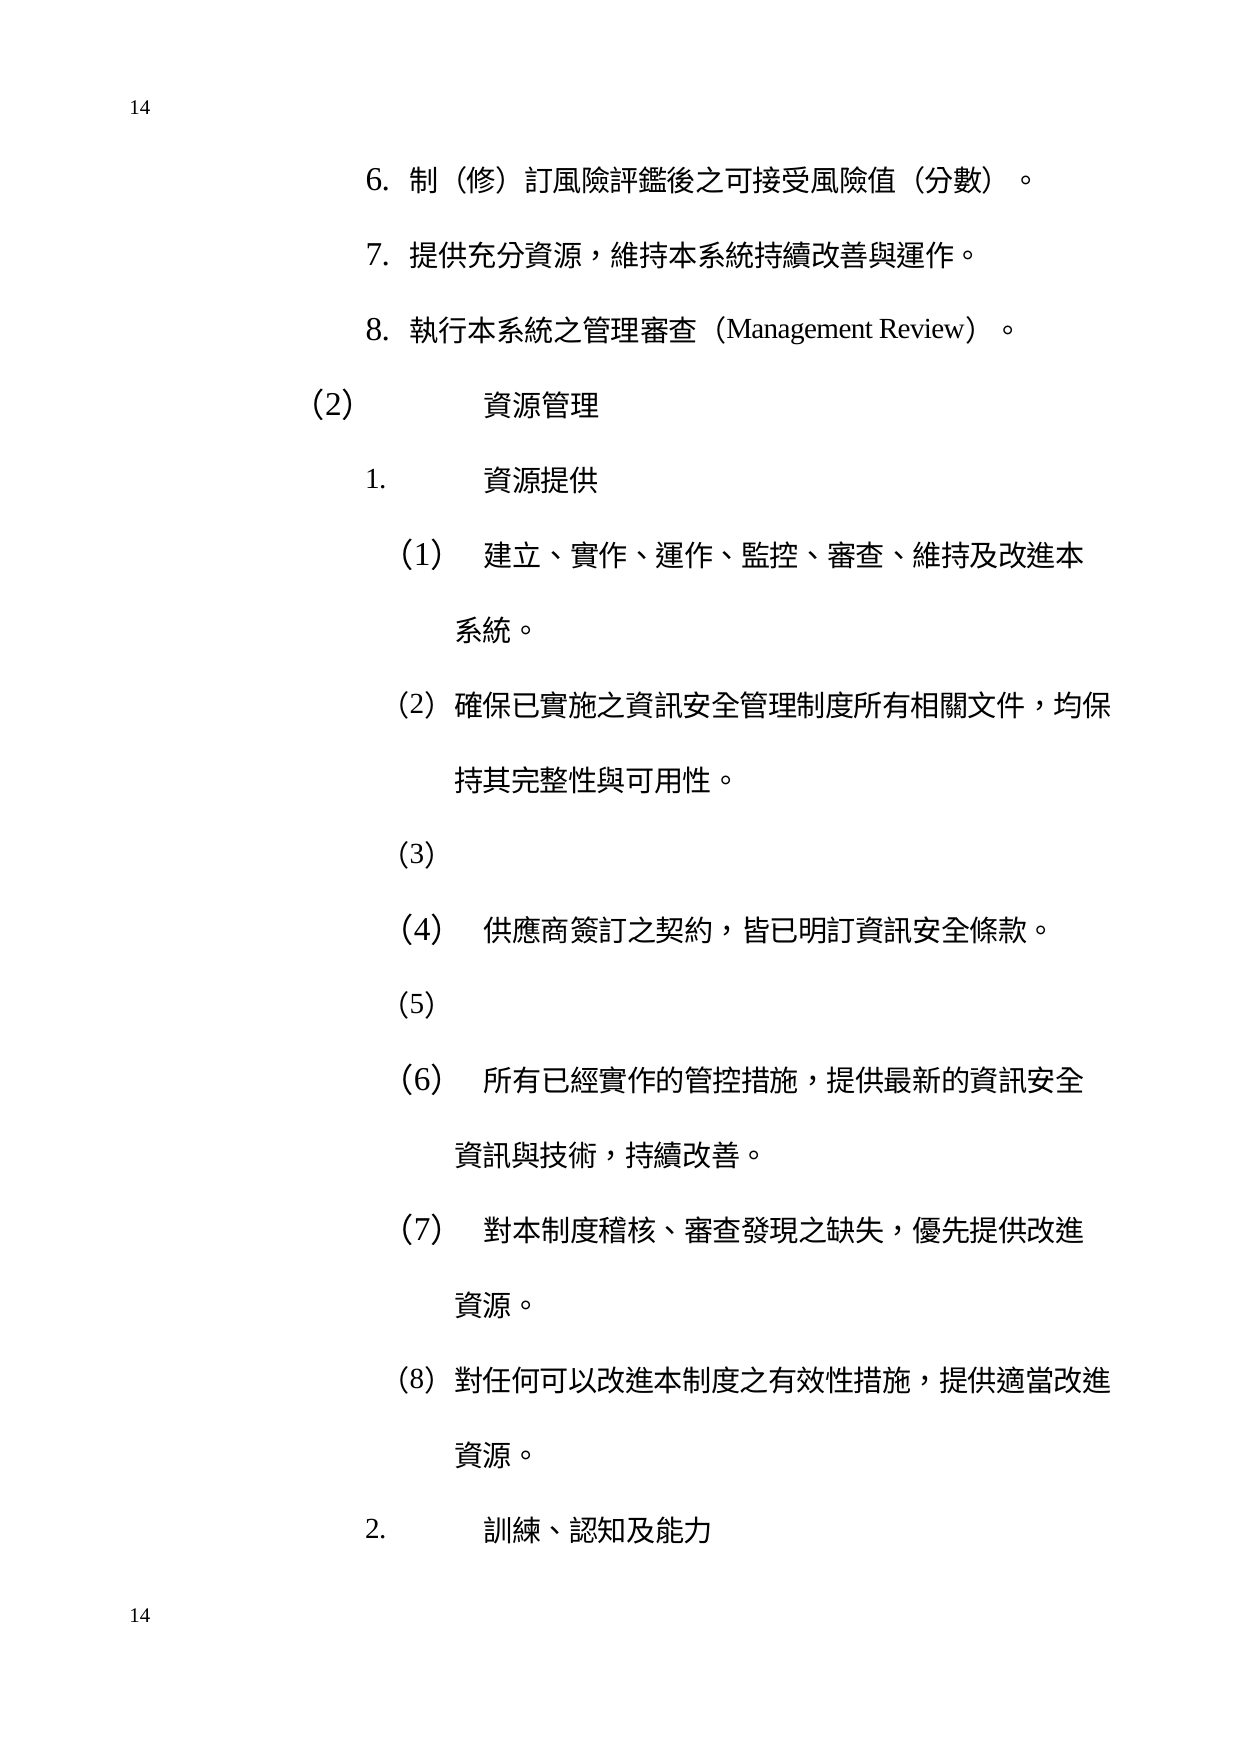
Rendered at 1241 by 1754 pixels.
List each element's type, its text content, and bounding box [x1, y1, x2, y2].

list 建立、實作、運作、監控、審查、維持及改進本系統。 [380, 509, 1111, 659]
list 所有已經實作的管控措施，提供最新的資訊安全資訊與技術，持續改善。 [380, 1034, 1111, 1184]
list 訓練、認知及能力 [307, 1484, 1111, 1559]
list 資源提供 [307, 434, 1111, 509]
list 提供充分資源，維持本系統持續改善與運作。 [365, 209, 1111, 284]
list 供應商簽訂之契約，皆已明訂資訊安全條款。 [380, 884, 1111, 959]
list 對本制度稽核、審查發現之缺失，優先提供改進資源。 [380, 1184, 1111, 1334]
list 對任何可以改進本制度之有效性措施，提供適當改進資源。 [380, 1334, 1111, 1484]
list 資源管理 [275, 359, 1111, 434]
list 制（修）訂風險評鑑後之可接受風險值（分數）。 [365, 134, 1111, 209]
list 確保已實施之資訊安全管理制度所有相關文件，均保持其完整性與可用性。 [380, 659, 1111, 809]
list 執行本系統之管理審查（Management Review）。 [365, 284, 1111, 359]
